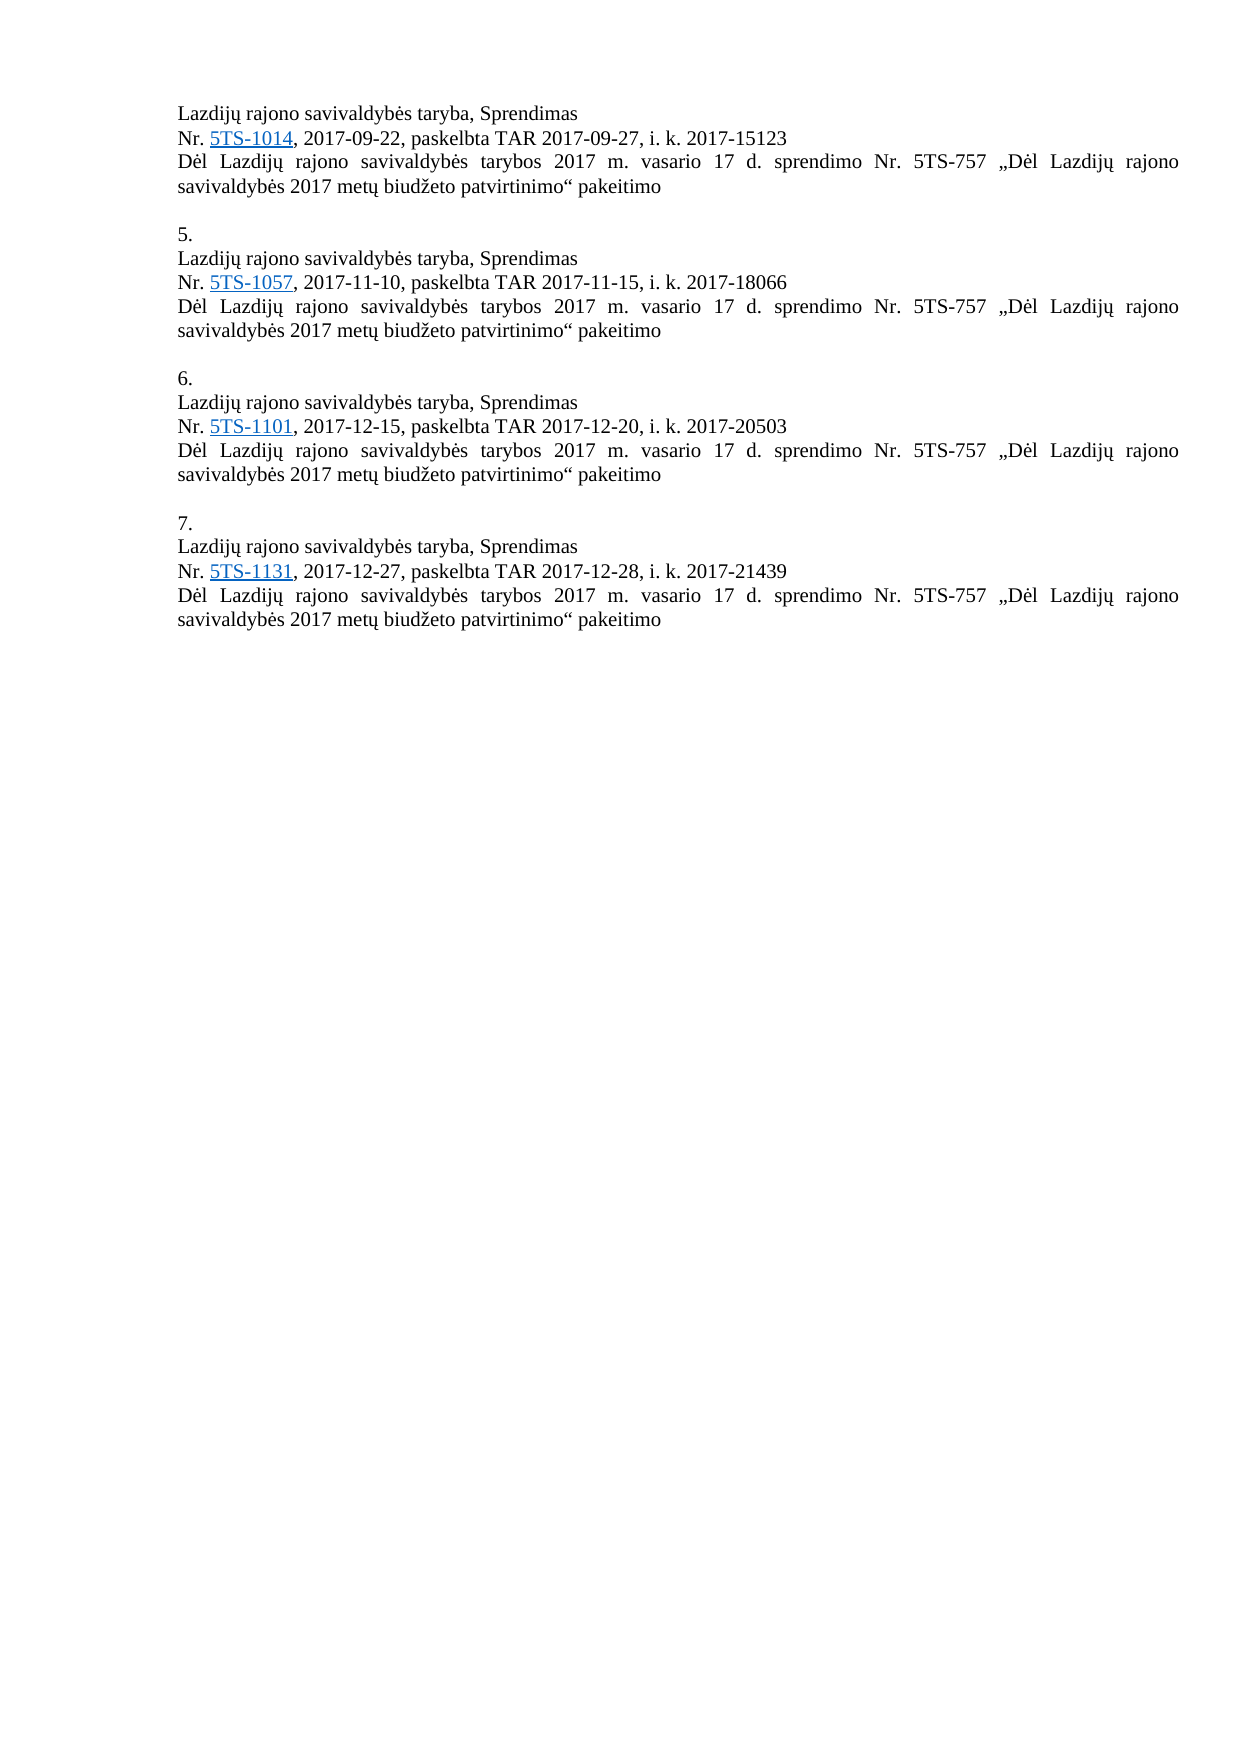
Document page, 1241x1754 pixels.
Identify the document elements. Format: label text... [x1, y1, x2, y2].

text 5. [177, 222, 1181, 246]
text 6. [177, 366, 1181, 390]
text Dėl Lazdijų rajono savivaldybės tarybos 2017 m. vasario 17 d. sprendimo Nr. 5TS-757 „Dėl Lazdijų rajono savivaldybės 2017 metų biudžeto patvirtinimo“ pakeitimo [177, 438, 1181, 486]
text Dėl Lazdijų rajono savivaldybės tarybos 2017 m. vasario 17 d. sprendimo Nr. 5TS-757 „Dėl Lazdijų rajono savivaldybės 2017 metų biudžeto patvirtinimo“ pakeitimo [177, 294, 1181, 342]
text Nr. 5TS-1131, 2017-12-27, paskelbta TAR 2017-12-28, i. k. 2017-21439 [177, 558, 1181, 583]
text Nr. 5TS-1014, 2017-09-22, paskelbta TAR 2017-09-27, i. k. 2017-15123 [177, 125, 1181, 149]
text Lazdijų rajono savivaldybės taryba, Sprendimas [177, 246, 1181, 270]
text Dėl Lazdijų rajono savivaldybės tarybos 2017 m. vasario 17 d. sprendimo Nr. 5TS-757 „Dėl Lazdijų rajono savivaldybės 2017 metų biudžeto patvirtinimo“ pakeitimo [177, 583, 1181, 631]
text Lazdijų rajono savivaldybės taryba, Sprendimas [177, 101, 1181, 125]
text Dėl Lazdijų rajono savivaldybės tarybos 2017 m. vasario 17 d. sprendimo Nr. 5TS-757 „Dėl Lazdijų rajono savivaldybės 2017 metų biudžeto patvirtinimo“ pakeitimo [177, 149, 1181, 198]
text Nr. 5TS-1057, 2017-11-10, paskelbta TAR 2017-11-15, i. k. 2017-18066 [177, 270, 1181, 294]
text 7. [177, 510, 1181, 534]
text Lazdijų rajono savivaldybės taryba, Sprendimas [177, 534, 1181, 558]
text Nr. 5TS-1101, 2017-12-15, paskelbta TAR 2017-12-20, i. k. 2017-20503 [177, 414, 1181, 438]
text Lazdijų rajono savivaldybės taryba, Sprendimas [177, 390, 1181, 414]
